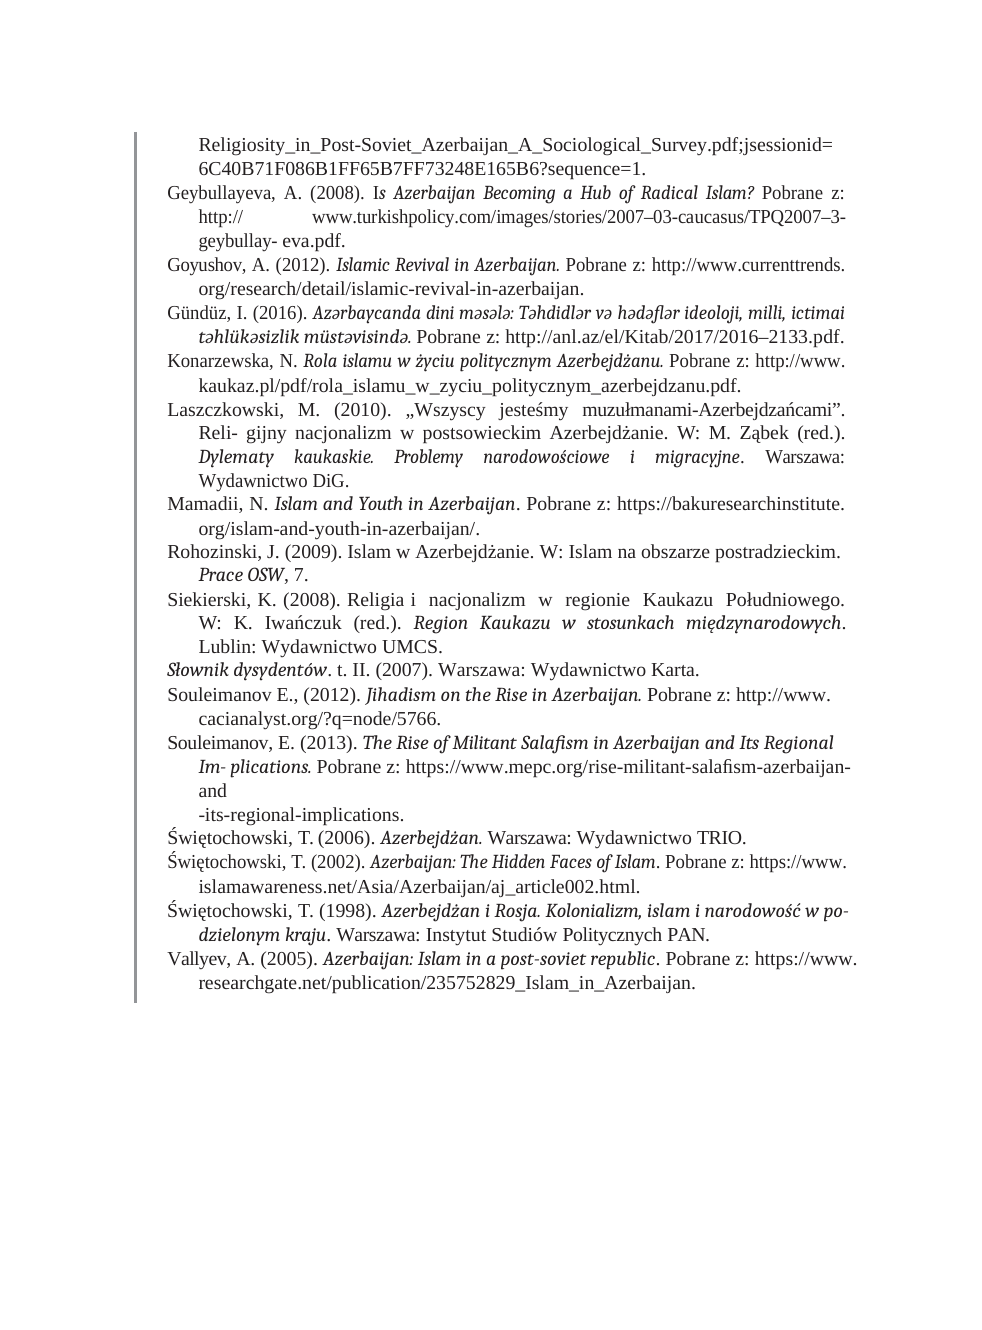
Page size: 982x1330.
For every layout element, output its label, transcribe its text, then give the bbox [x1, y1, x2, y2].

text Laszczkowski, M. (2010). „Wszyscy jesteśmy muzułmanami-Azerbejdzańcami”. Reli- gijny nacjonalizm w postsowieckim Azerbejdżanie. W: M. Ząbek (red.). Dylematy kaukaskie. Problemy narodowościowe i migracyjne. Warszawa: Wydawnictwo DiG. [167, 398, 846, 491]
text Goyushov, A. (2012). Islamic Revival in Azerbaijan. Pobrane z: http://www.currenttrends. org/research/detail/islamic-revival-in-azerbaijan. [167, 253, 846, 300]
text Świętochowski, T. (2006). Azerbejdżan. Warszawa: Wydawnictwo TRIO. Świętochowski, T. (2002). Azerbaijan: The Hidden Faces of Islam. Pobrane z: https://www. [167, 826, 860, 874]
text Souleimanov E., (2012). Jihadism on the Rise in Azerbaijan. Pobrane z: http://www. cacianalyst.org/?q=node/5766. [167, 683, 860, 730]
text islamawareness.net/Asia/Azerbaijan/aj_article002.html. [198, 875, 860, 898]
text Świętochowski, T. (1998). Azerbejdżan i Rosja. Kolonializm, islam i narodowość w po- dzielonym kraju. Warszawa: Instytut Studiów Politycznych PAN. [167, 899, 860, 946]
text Gündüz, I. (2016). Azərbaycanda dini məsələ: Təhdidlər və hədəﬂər ideoloji, milli, ictimai təhlükəsizlik müstəvisində. Pobrane z: http://anl.az/el/Kitab/2017/2016–2133.pdf. [167, 301, 846, 349]
text -its-regional-implications. [198, 803, 860, 826]
text Vallyev, A. (2005). Azerbaijan: Islam in a post-soviet republic. Pobrane z: https://www. researchgate.net/publication/235752829_Islam_in_Azerbaijan. [167, 947, 860, 994]
text Geybullayeva, A. (2008). Is Azerbaijan Becoming a Hub of Radical Islam? Pobrane z: http:// www.turkishpolicy.com/images/stories/2007–03-caucasus/TPQ2007–3-geybullay- eva.pdf. [167, 181, 846, 252]
text Prace OSW, 7. [198, 563, 860, 587]
text Rohozinski, J. (2009). Islam w Azerbejdżanie. W: Islam na obszarze postradzieckim. [167, 540, 860, 563]
text Słownik dysydentów. t. II. (2007). Warszawa: Wydawnictwo Karta. [167, 658, 860, 682]
text Religiosity_in_Post-Soviet_Azerbaijan_A_Sociological_Survey.pdf;jsessionid= 6C40B71F086B1FF65B7FF73248E165B6?sequence=1. [198, 133, 860, 180]
text Mamadii, N. Islam and Youth in Azerbaijan. Pobrane z: https://bakuresearchinstitute. org/islam-and-youth-in-azerbaijan/. [167, 492, 846, 539]
text Konarzewska, N. Rola islamu w życiu politycznym Azerbejdżanu. Pobrane z: http://www. kaukaz.pl/pdf/rola_islamu_w_zyciu_politycznym_azerbejdzanu.pdf. [167, 349, 846, 397]
text Siekierski, K. (2008). Religia i nacjonalizm w regionie Kaukazu Południowego. W: K. Iwańczuk (red.). Region Kaukazu w stosunkach międzynarodowych. Lublin: Wydawnictwo UMCS. [167, 587, 847, 658]
text Souleimanov, E. (2013). The Rise of Militant Salaﬁsm in Azerbaijan and Its Regional Im- plications. Pobrane z: https://www.mepc.org/rise-militant-salaﬁsm-azerbaijan-and [167, 731, 860, 802]
